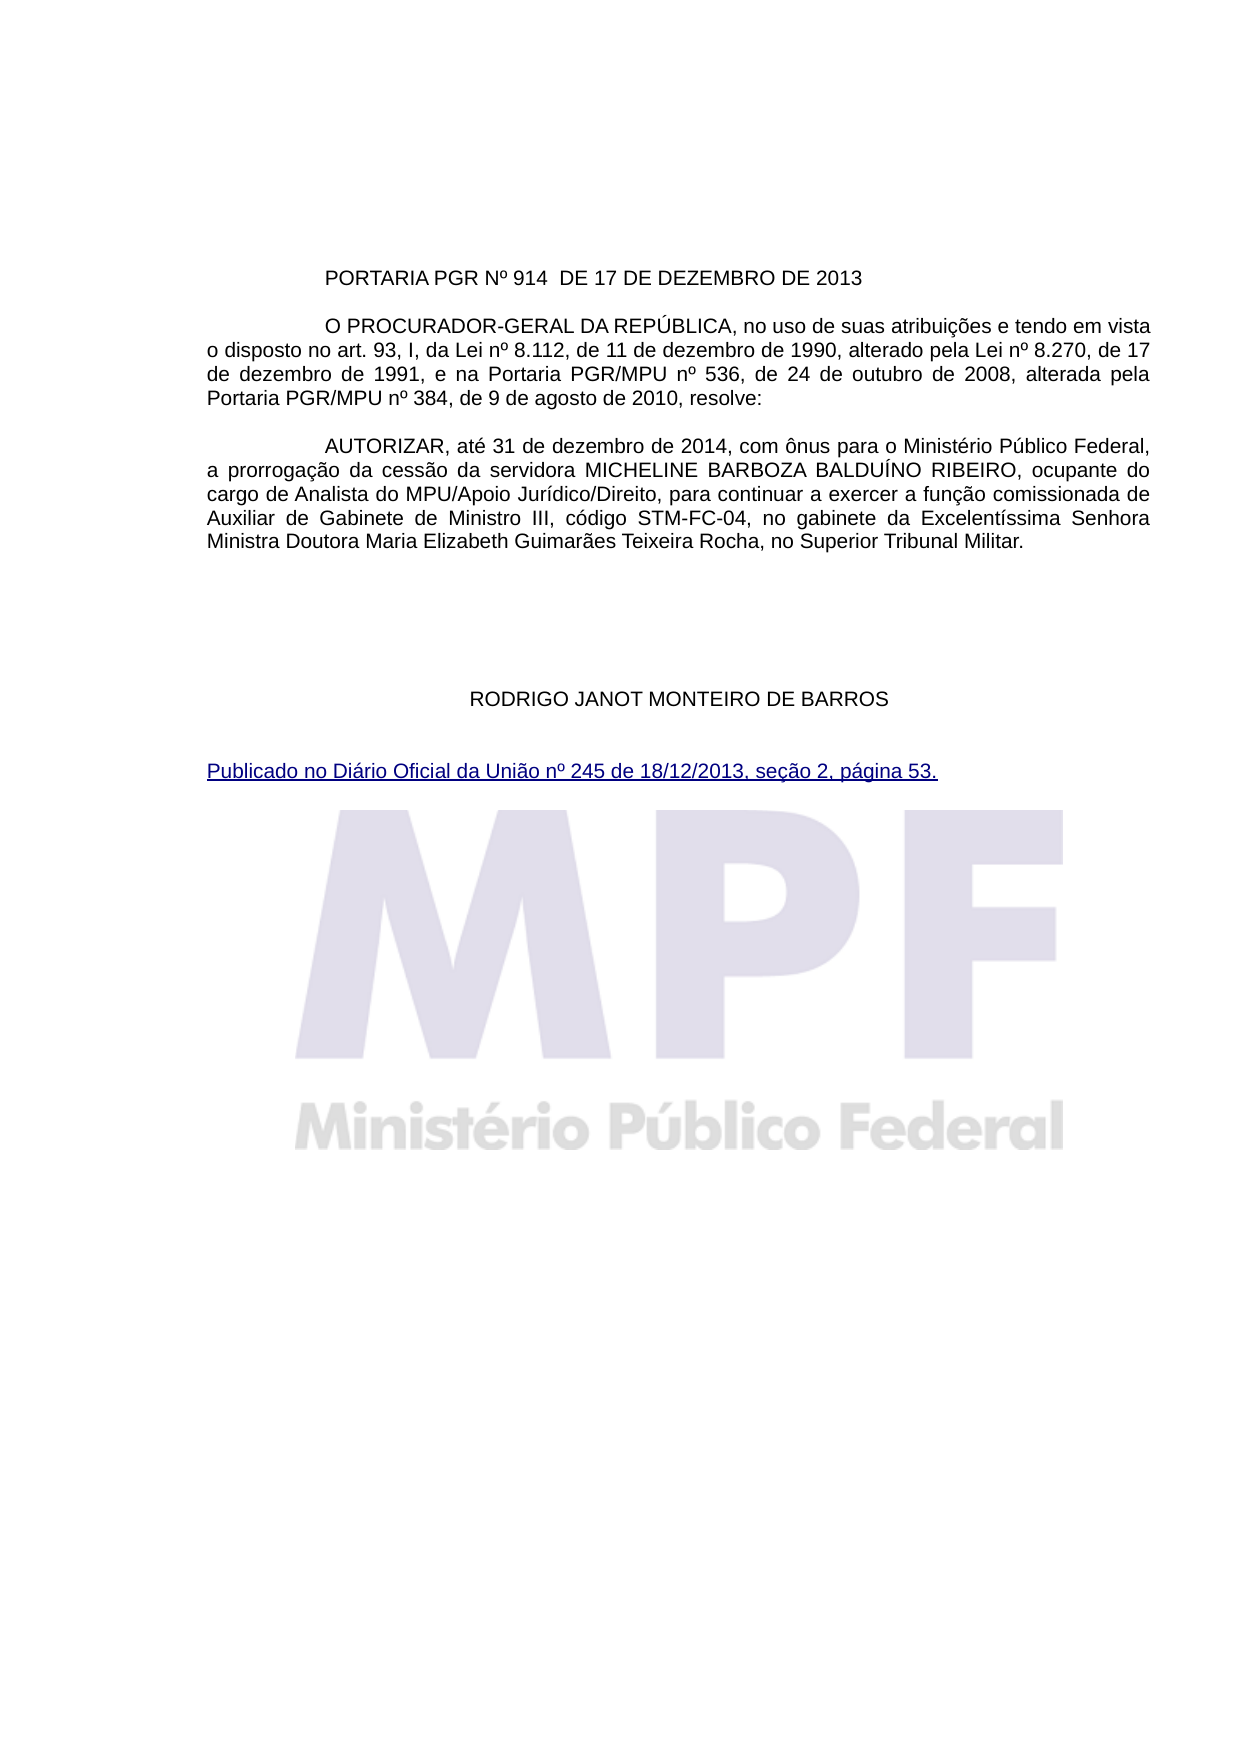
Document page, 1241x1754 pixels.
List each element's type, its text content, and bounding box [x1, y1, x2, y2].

text O PROCURADOR-GERAL DA REPÚBLICA, no uso de suas atribuições e tendo em vista o disposto no art. 93, I, da Lei nº 8.112, de 11 de dezembro de 1990, alterado pela Lei nº 8.270, de 17 de dezembro de 1991, e na Portaria PGR/MPU nº 536, de 24 de outubro de 2008, alterada pela Portaria PGR/MPU nº 384, de 9 de agosto de 2010, resolve: [207, 314, 1152, 409]
text AUTORIZAR, até 31 de dezembro de 2014, com ônus para o Ministério Público Federal, a prorrogação da cessão da servidora MICHELINE BARBOZA BALDUÍNO RIBEIRO, ocupante do cargo de Analista do MPU/Apoio Jurídico/Direito, para continuar a exercer a função comissionada de Auxiliar de Gabinete de Ministro III, código STM-FC-04, no gabinete da Excelentíssima Senhora Ministra Doutora Maria Elizabeth Guimarães Teixeira Rocha, no Superior Tribunal Militar. [207, 433, 1152, 553]
picture [295, 810, 1063, 1150]
text RODRIGO JANOT MONTEIRO DE BARROS [207, 687, 1152, 711]
text PORTARIA PGR Nº 914 DE 17 DE DEZEMBRO DE 2013 [207, 266, 1152, 290]
text Publicado no Diário Oficial da União nº 245 de 18/12/2013, seção 2, página 53. [207, 758, 1152, 782]
